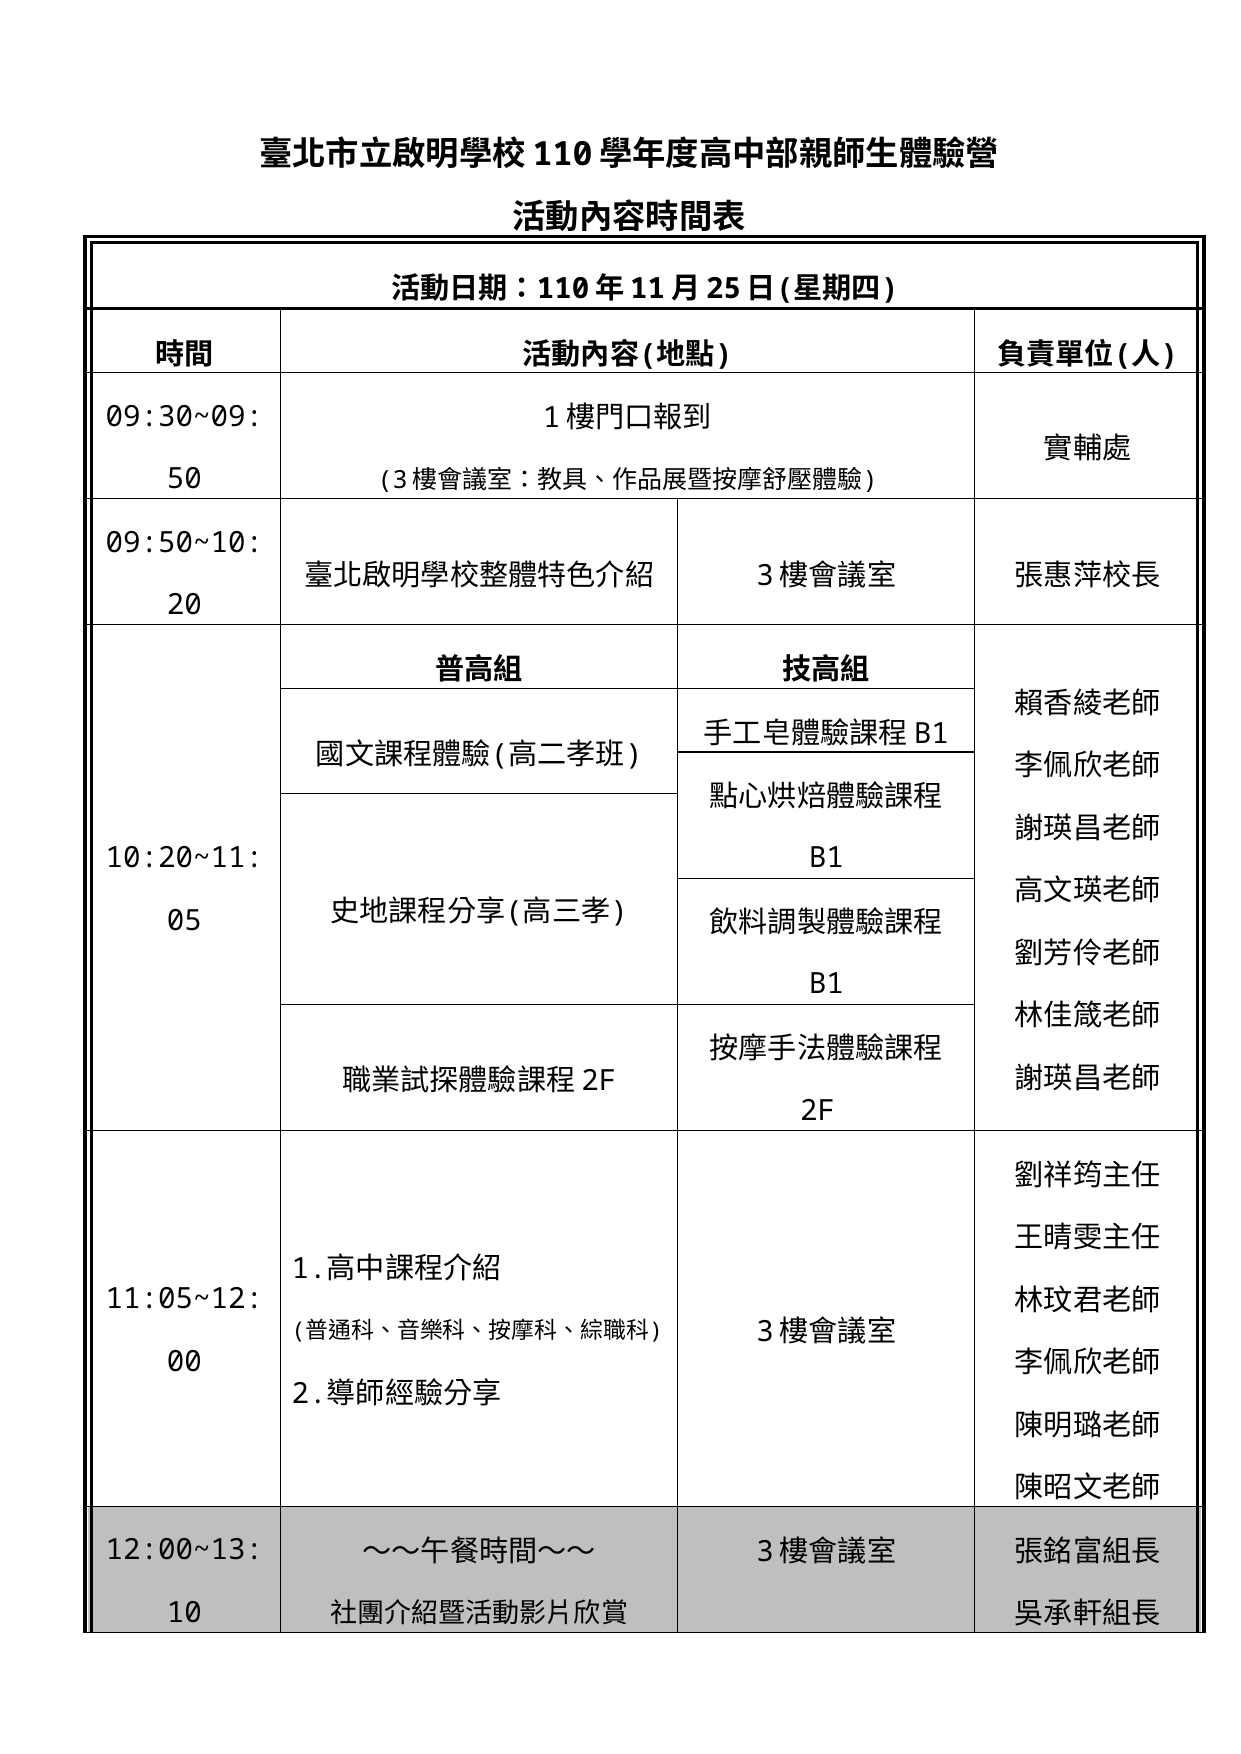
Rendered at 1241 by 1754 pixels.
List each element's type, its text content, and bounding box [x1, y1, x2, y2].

table_cell 飲料調製體驗課程B1 [678, 879, 974, 1003]
table_cell 09:50~10:20 [93, 499, 280, 624]
table_cell 1樓門口報到 (3樓會議室：教具、作品展暨按摩舒壓體驗) [281, 373, 974, 498]
table_cell 11:05~12:00 [93, 1131, 280, 1506]
table_cell 點心烘焙體驗課程B1 [678, 753, 974, 877]
table_cell 3樓會議室 [678, 1131, 974, 1506]
table_cell 按摩手法體驗課程2F [678, 1005, 974, 1129]
table_cell 技高組 [678, 625, 974, 688]
table_cell 張惠萍校長 [975, 499, 1196, 624]
table_cell 活動內容(地點) [281, 310, 974, 372]
text 活動內容時間表 [106, 172, 1152, 235]
table_cell 09:30~09:50 [93, 373, 280, 498]
table_cell ～～午餐時間～～ 社團介紹暨活動影片欣賞 [281, 1507, 677, 1632]
table_cell 3樓會議室 [678, 499, 974, 624]
table_cell 時間 [93, 310, 280, 372]
table_cell 史地課程分享(高三孝) [281, 794, 677, 1003]
table_cell 12:00~13:10 [93, 1507, 280, 1632]
text 臺北市立啟明學校110學年度高中部親師生體驗營 [106, 110, 1152, 172]
table_cell 張銘富組長 吳承軒組長 [975, 1507, 1196, 1632]
table_cell 國文課程體驗(高二孝班) [281, 689, 677, 793]
table_cell 10:20~11:05 [93, 625, 280, 1129]
table_cell 臺北啟明學校整體特色介紹 [281, 499, 677, 624]
table_cell 手工皂體驗課程B1 [678, 689, 974, 751]
table_cell 劉祥筠主任 王晴雯主任 林玟君老師 李佩欣老師 陳明璐老師 陳昭文老師 [975, 1131, 1196, 1506]
table_cell 實輔處 [975, 373, 1196, 498]
table_header 活動日期：110年11月25日(星期四) [88, 238, 1201, 307]
table_cell 普高組 [281, 625, 677, 688]
table_cell 負責單位(人) [975, 310, 1196, 372]
table_cell 賴香綾老師 李佩欣老師 謝瑛昌老師 高文瑛老師 劉芳伶老師 林佳箴老師 謝瑛昌老師 [975, 625, 1196, 1129]
table_cell 1.高中課程介紹 (普通科、音樂科、按摩科、綜職科) 2.導師經驗分享 [281, 1131, 677, 1506]
table_cell 職業試探體驗課程2F [281, 1005, 677, 1129]
table_cell 3樓會議室 [678, 1507, 974, 1632]
